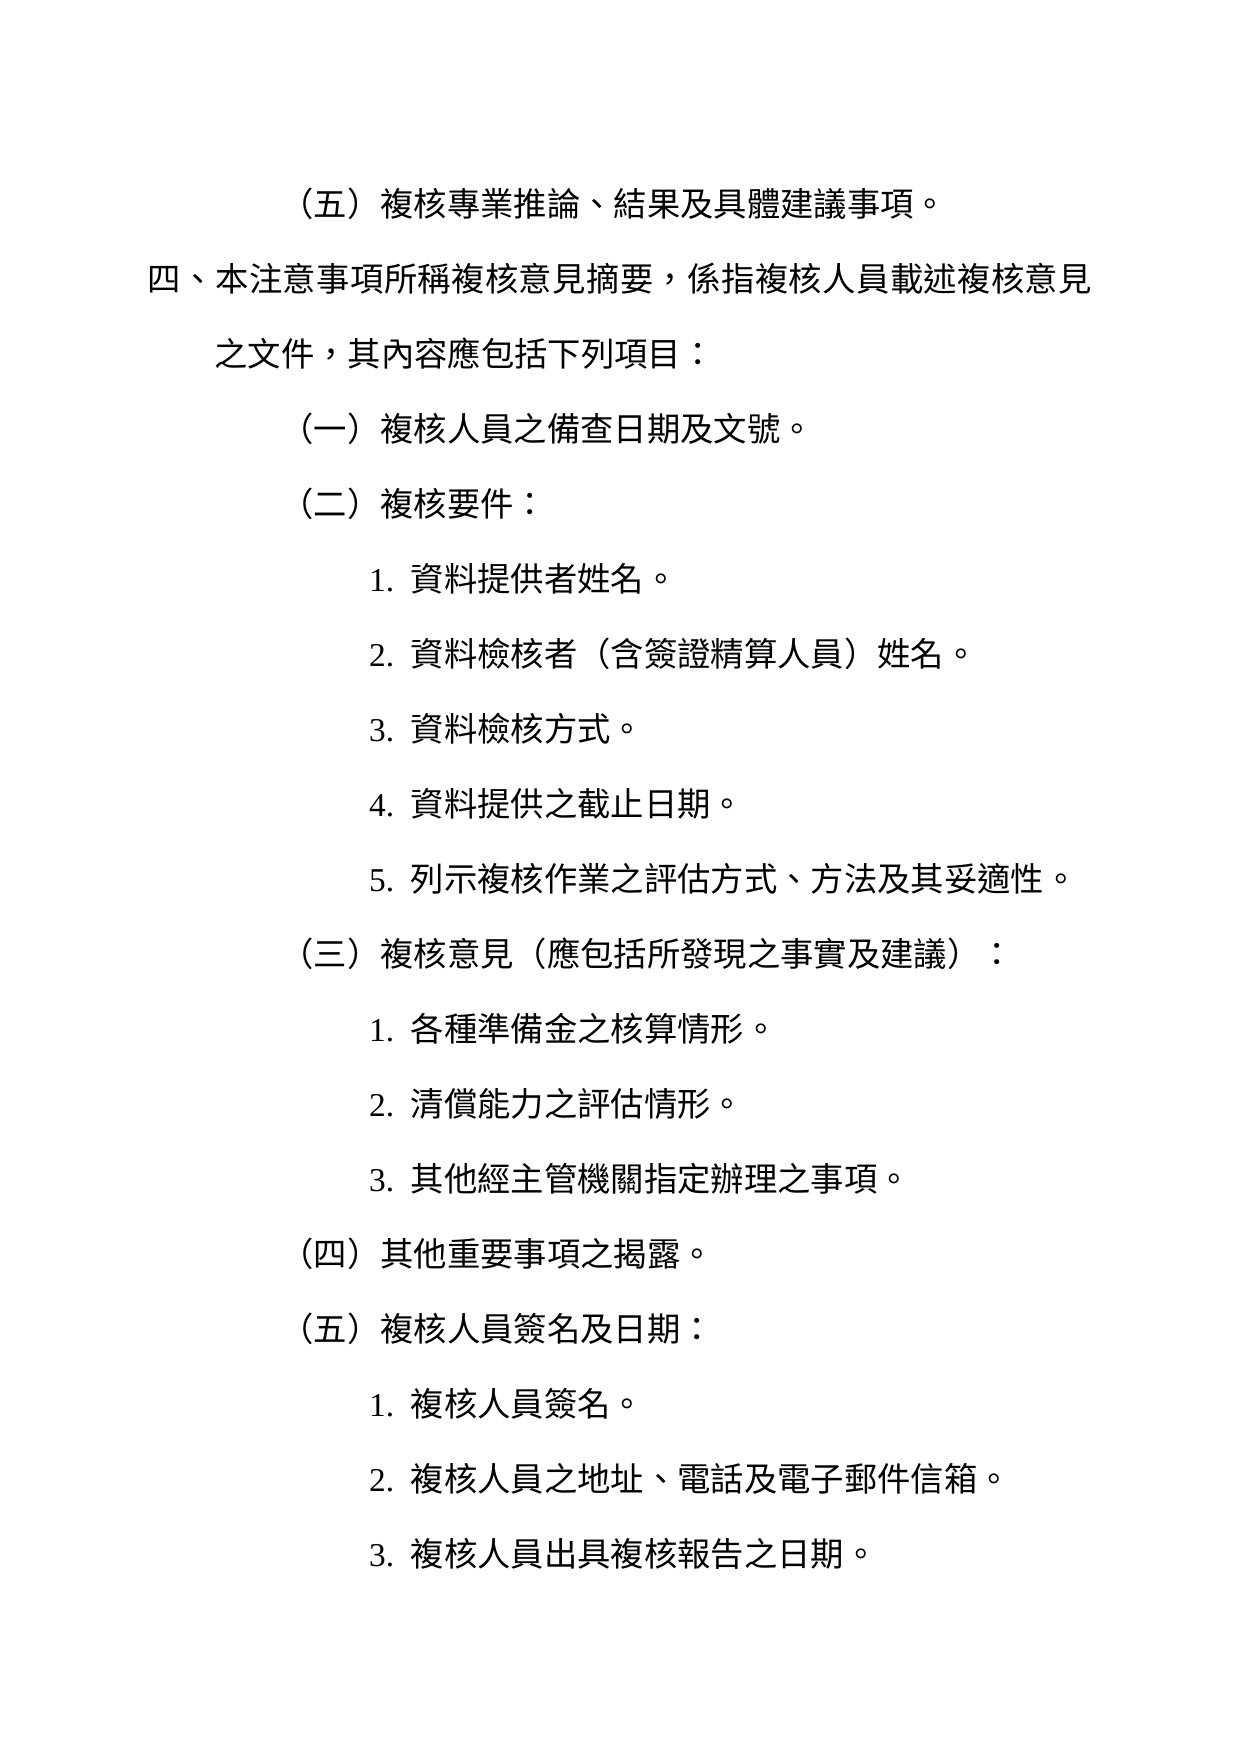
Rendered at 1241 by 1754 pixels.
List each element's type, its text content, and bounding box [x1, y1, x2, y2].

text 1. 複核人員簽名。 [369, 1364, 1092, 1439]
text 3. 其他經主管機關指定辦理之事項。 [369, 1139, 1092, 1214]
text （一）複核人員之備查日期及文號。 [280, 389, 1092, 464]
text 3. 複核人員出具複核報告之日期。 [369, 1514, 1092, 1589]
text （五）複核人員簽名及日期： [280, 1289, 1092, 1364]
text （四）其他重要事項之揭露。 [280, 1214, 1092, 1289]
text 四、本注意事項所稱複核意見摘要，係指複核人員載述複核意見之文件，其內容應包括下列項目： [148, 239, 1092, 389]
text （五）複核專業推論、結果及具體建議事項。 [280, 164, 1092, 239]
text 1. 資料提供者姓名。 [369, 539, 1092, 614]
text 1. 各種準備金之核算情形。 [369, 989, 1092, 1064]
text 3. 資料檢核方式。 [369, 689, 1092, 764]
text 2. 複核人員之地址、電話及電子郵件信箱。 [369, 1439, 1092, 1514]
text （三）複核意見（應包括所發現之事實及建議）： [280, 914, 1092, 989]
text 2. 資料檢核者（含簽證精算人員）姓名。 [369, 614, 1092, 689]
text 5. 列示複核作業之評估方式、方法及其妥適性。 [369, 839, 1092, 914]
text 4. 資料提供之截止日期。 [369, 764, 1092, 839]
text 2. 清償能力之評估情形。 [369, 1064, 1092, 1139]
text （二）複核要件： [280, 464, 1092, 539]
